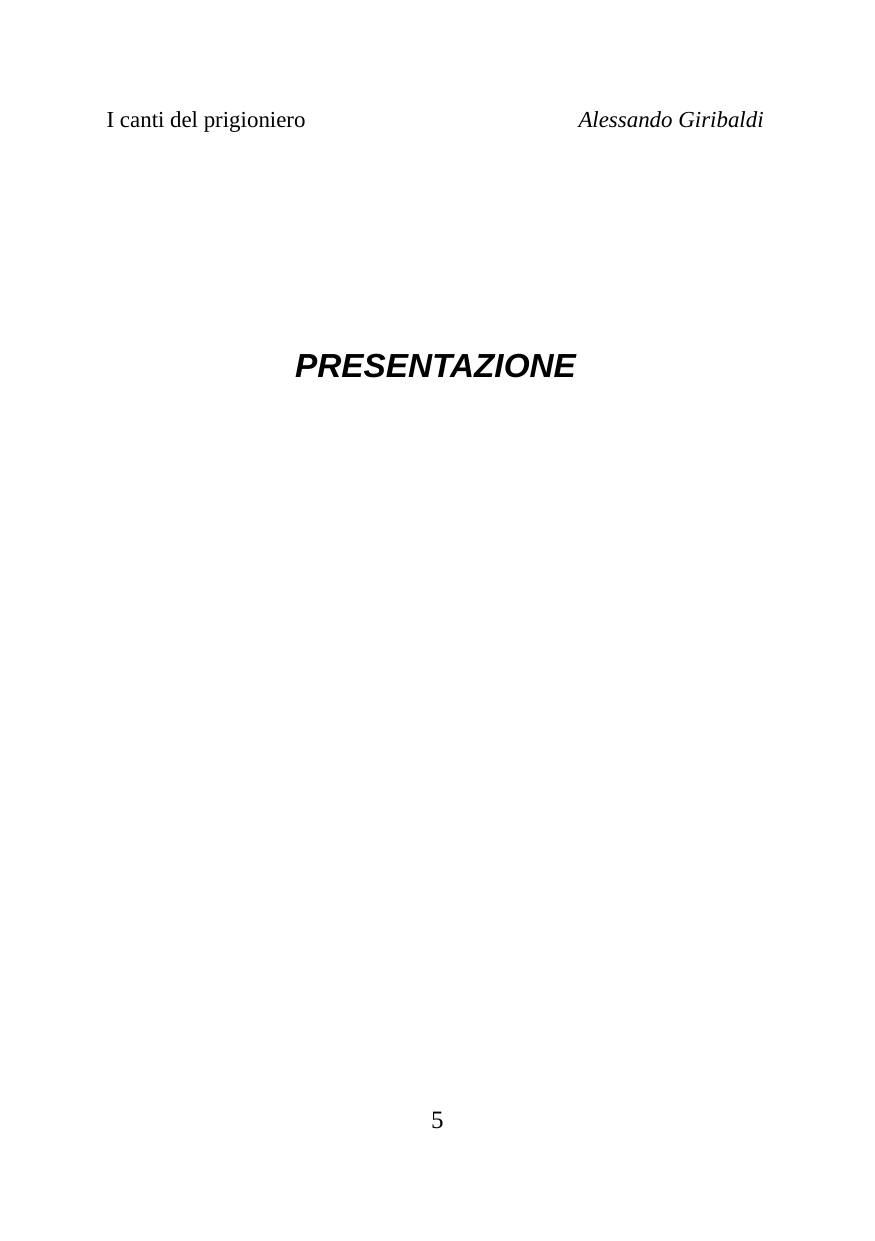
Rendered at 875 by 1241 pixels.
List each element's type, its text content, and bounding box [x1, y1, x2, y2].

title PRESENTAZIONE [106, 347, 768, 385]
